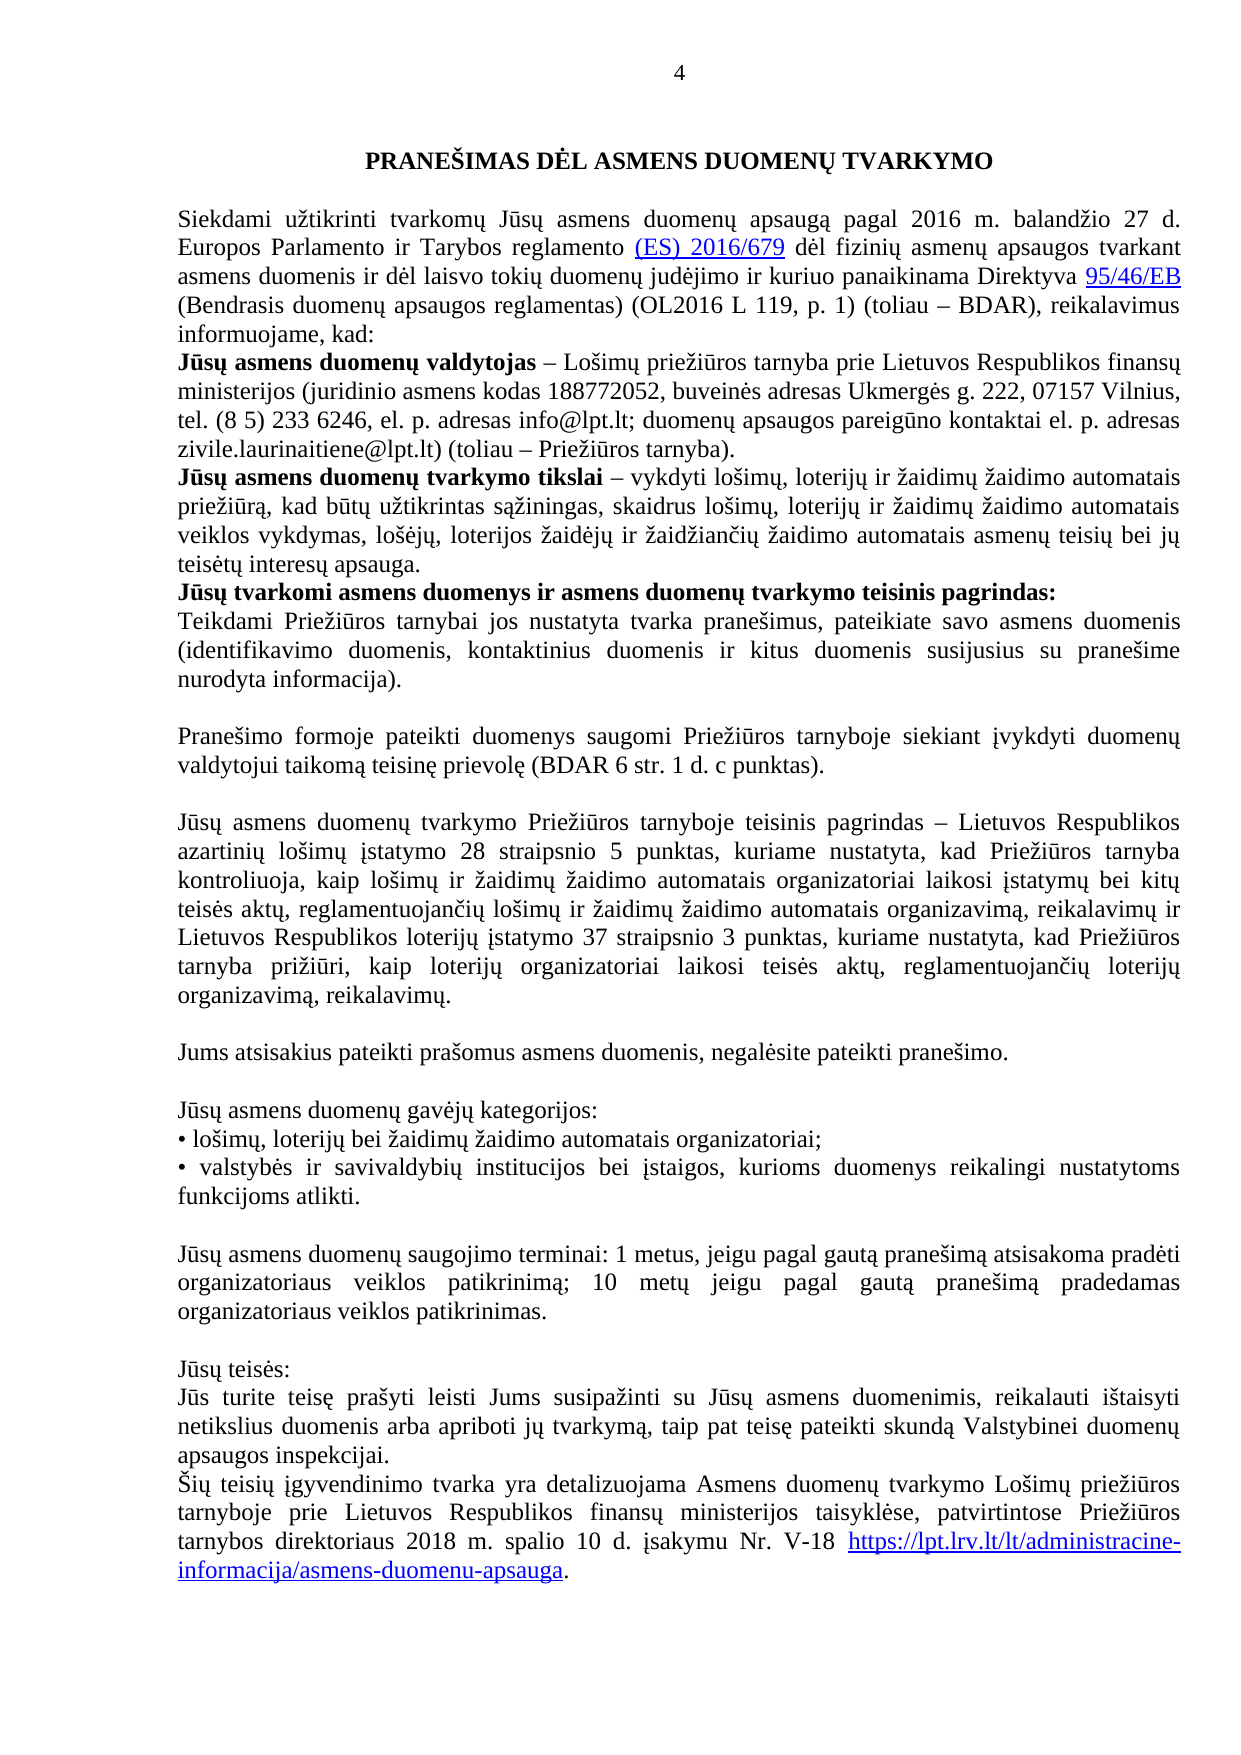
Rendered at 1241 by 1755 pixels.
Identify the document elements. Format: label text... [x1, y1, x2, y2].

text Pranešimo formoje pateikti duomenys saugomi Priežiūros tarnyboje siekiant įvykdyti duomenų valdytojui taikomą teisinę prievolę (BDAR 6 str. 1 d. c punktas). [177, 721, 1181, 779]
text Šių teisių įgyvendinimo tvarka yra detalizuojama Asmens duomenų tvarkymo Lošimų priežiūros tarnyboje prie Lietuvos Respublikos finansų ministerijos taisyklėse, patvirtintose Priežiūros tarnybos direktoriaus 2018 m. spalio 10 d. įsakymu Nr. V-18 https://lpt.lrv.lt/lt/administracine-informacija/asmens-duomenu-apsauga. [177, 1469, 1181, 1584]
text Jūsų asmens duomenų tvarkymo tikslai – vykdyti lošimų, loterijų ir žaidimų žaidimo automatais priežiūrą, kad būtų užtikrintas sąžiningas, skaidrus lošimų, loterijų ir žaidimų žaidimo automatais veiklos vykdymas, lošėjų, loterijos žaidėjų ir žaidžiančių žaidimo automatais asmenų teisių bei jų teisėtų interesų apsauga. [177, 462, 1181, 577]
text Jūsų teisės: [177, 1354, 1181, 1382]
text • valstybės ir savivaldybių institucijos bei įstaigos, kurioms duomenys reikalingi nustatytoms funkcijoms atlikti. [177, 1152, 1181, 1210]
text Siekdami užtikrinti tvarkomų Jūsų asmens duomenų apsaugą pagal 2016 m. balandžio 27 d. Europos Parlamento ir Tarybos reglamento (ES) 2016/679 dėl fizinių asmenų apsaugos tvarkant asmens duomenis ir dėl laisvo tokių duomenų judėjimo ir kuriuo panaikinama Direktyva 95/46/EB (Bendrasis duomenų apsaugos reglamentas) (OL2016 L 119, p. 1) (toliau – BDAR), reikalavimus informuojame, kad: [177, 204, 1181, 347]
text Jūsų asmens duomenų valdytojas – Lošimų priežiūros tarnyba prie Lietuvos Respublikos finansų ministerijos (juridinio asmens kodas 188772052, buveinės adresas Ukmergės g. 222, 07157 Vilnius, tel. (8 5) 233 6246, el. p. adresas info@lpt.lt; duomenų apsaugos pareigūno kontaktai el. p. adresas zivile.laurinaitiene@lpt.lt) (toliau – Priežiūros tarnyba). [177, 347, 1181, 462]
text Jums atsisakius pateikti prašomus asmens duomenis, negalėsite pateikti pranešimo. [177, 1037, 1181, 1066]
text PRANEŠIMAS DĖL ASMENS DUOMENŲ TVARKYMO [177, 146, 1181, 175]
text Jūsų asmens duomenų saugojimo terminai: 1 metus, jeigu pagal gautą pranešimą atsisakoma pradėti organizatoriaus veiklos patikrinimą; 10 metų jeigu pagal gautą pranešimą pradedamas organizatoriaus veiklos patikrinimas. [177, 1239, 1181, 1325]
text Jūsų tvarkomi asmens duomenys ir asmens duomenų tvarkymo teisinis pagrindas: [177, 577, 1181, 606]
text Jūs turite teisę prašyti leisti Jums susipažinti su Jūsų asmens duomenimis, reikalauti ištaisyti netikslius duomenis arba apriboti jų tvarkymą, taip pat teisę pateikti skundą Valstybinei duomenų apsaugos inspekcijai. [177, 1382, 1181, 1469]
text Jūsų asmens duomenų tvarkymo Priežiūros tarnyboje teisinis pagrindas – Lietuvos Respublikos azartinių lošimų įstatymo 28 straipsnio 5 punktas, kuriame nustatyta, kad Priežiūros tarnyba kontroliuoja, kaip lošimų ir žaidimų žaidimo automatais organizatoriai laikosi įstatymų bei kitų teisės aktų, reglamentuojančių lošimų ir žaidimų žaidimo automatais organizavimą, reikalavimų ir Lietuvos Respublikos loterijų įstatymo 37 straipsnio 3 punktas, kuriame nustatyta, kad Priežiūros tarnyba prižiūri, kaip loterijų organizatoriai laikosi teisės aktų, reglamentuojančių loterijų organizavimą, reikalavimų. [177, 807, 1181, 1009]
text Jūsų asmens duomenų gavėjų kategorijos: [177, 1095, 1181, 1124]
text Teikdami Priežiūros tarnybai jos nustatyta tvarka pranešimus, pateikiate savo asmens duomenis (identifikavimo duomenis, kontaktinius duomenis ir kitus duomenis susijusius su pranešime nurodyta informacija). [177, 606, 1181, 692]
text • lošimų, loterijų bei žaidimų žaidimo automatais organizatoriai; [177, 1124, 1181, 1152]
